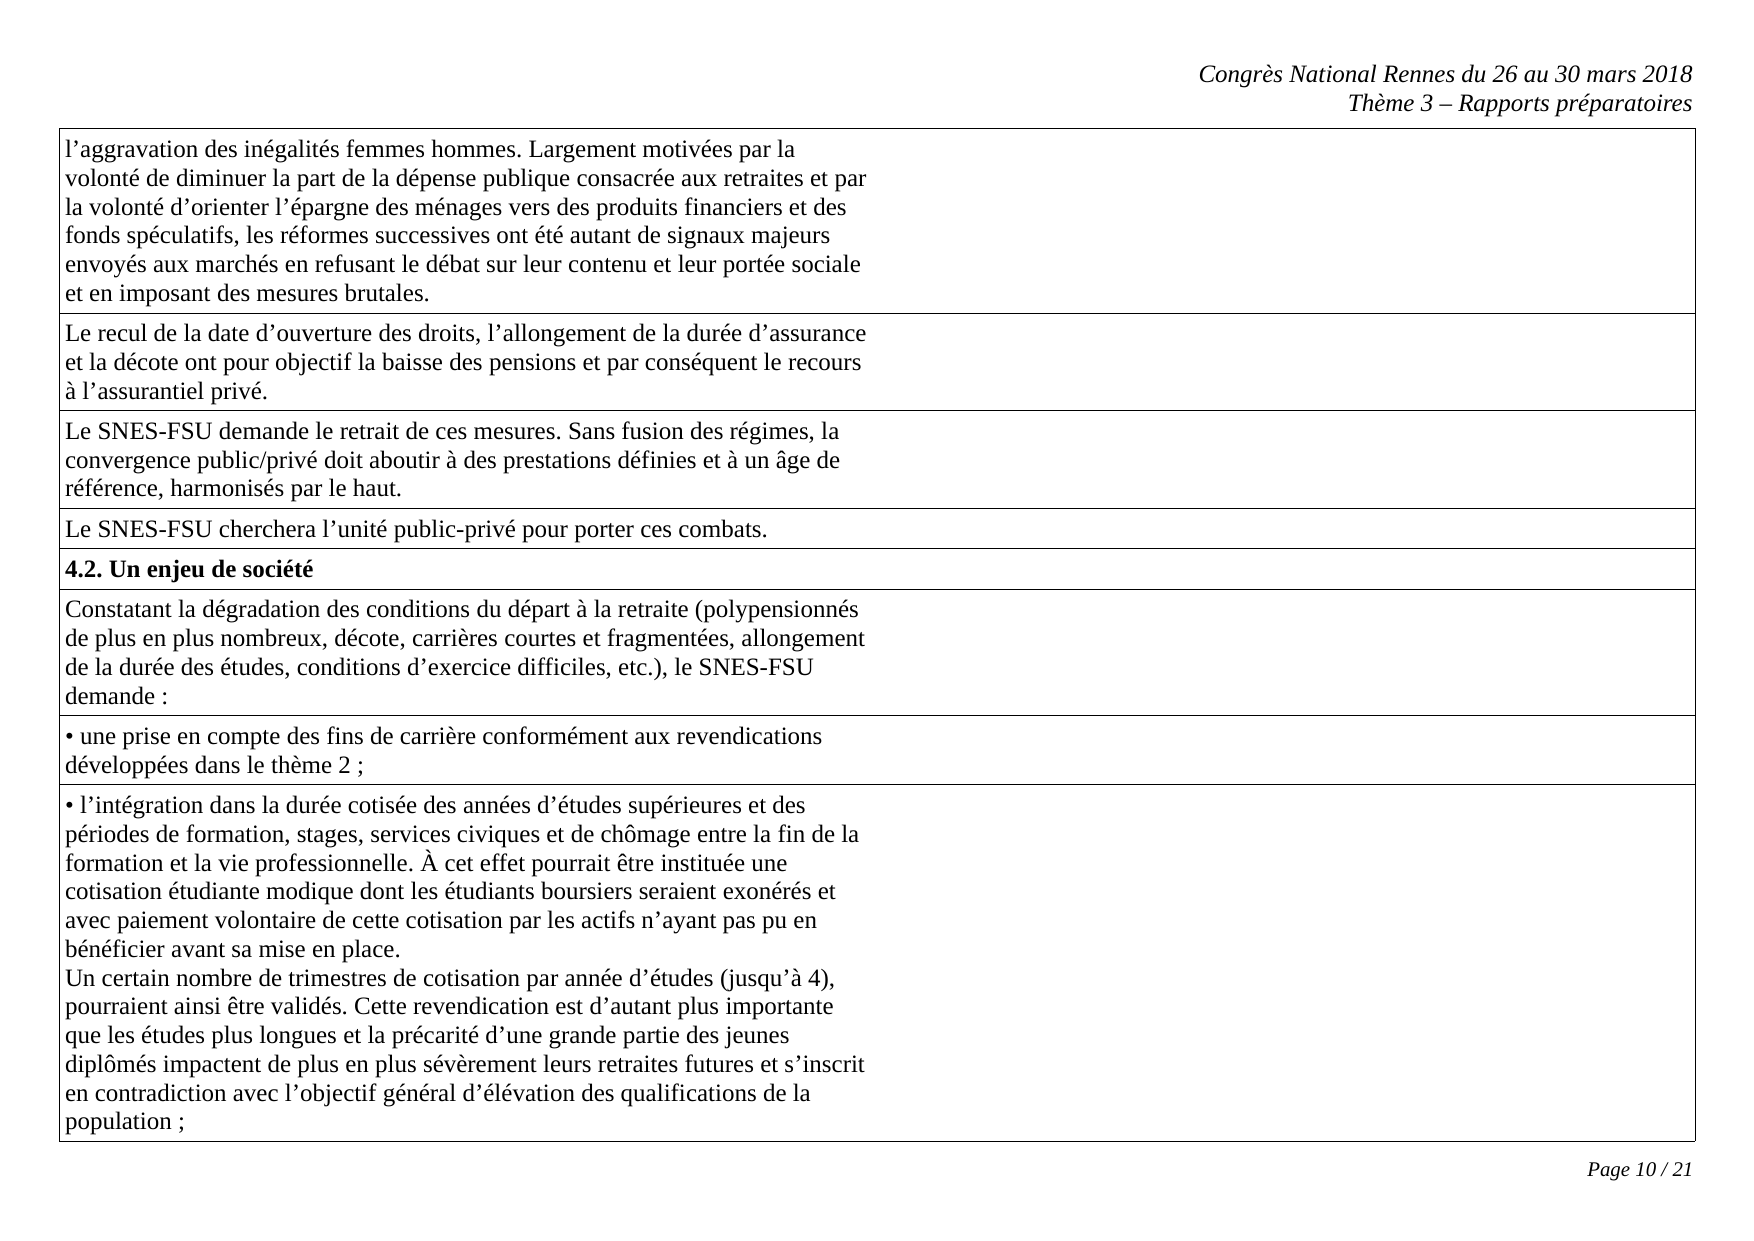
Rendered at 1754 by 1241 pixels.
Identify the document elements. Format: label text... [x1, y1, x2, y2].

table_cell [877, 314, 1695, 410]
table_cell [877, 549, 1695, 589]
table_cell [877, 590, 1695, 715]
table_cell • une prise en compte des fins de carrière conformément aux revendications développées dans le thème 2 ; [60, 716, 877, 784]
table_cell Le recul de la date d’ouverture des droits, l’allongement de la durée d’assurance et la décote ont pour objectif la baisse des pensions et par conséquent le recours à l’assurantiel privé. [60, 314, 877, 410]
table_cell • l’intégration dans la durée cotisée des années d’études supérieures et des périodes de formation, stages, services civiques et de chômage entre la fin de la formation et la vie professionnelle. À cet effet pourrait être instituée une cotisation étudiante modique dont les étudiants boursiers seraient exonérés et avec paiement volontaire de cette cotisation par les actifs n’ayant pas pu en bénéficier avant sa mise en place. Un certain nombre de trimestres de cotisation par année d’études (jusqu’à 4), pourraient ainsi être validés. Cette revendication est d’autant plus importante que les études plus longues et la précarité d’une grande partie des jeunes diplômés impactent de plus en plus sévèrement leurs retraites futures et s’inscrit en contradiction avec l’objectif général d’élévation des qualifications de la population ; [60, 785, 877, 1141]
table_cell [877, 129, 1695, 312]
table_cell [877, 509, 1695, 548]
table_cell 4.2. Un enjeu de société [60, 549, 877, 589]
table_cell l’aggravation des inégalités femmes hommes. Largement motivées par la volonté de diminuer la part de la dépense publique consacrée aux retraites et par la volonté d’orienter l’épargne des ménages vers des produits financiers et des fonds spéculatifs, les réformes successives ont été autant de signaux majeurs envoyés aux marchés en refusant le débat sur leur contenu et leur portée sociale et en imposant des mesures brutales. [60, 129, 877, 312]
table_cell [877, 785, 1695, 1141]
table_cell [877, 411, 1695, 508]
table_cell Le SNES-FSU cherchera l’unité public-privé pour porter ces combats. [60, 509, 877, 548]
table_cell Le SNES-FSU demande le retrait de ces mesures. Sans fusion des régimes, la convergence public/privé doit aboutir à des prestations définies et à un âge de référence, harmonisés par le haut. [60, 411, 877, 508]
table_cell Constatant la dégradation des conditions du départ à la retraite (polypensionnés de plus en plus nombreux, décote, carrières courtes et fragmentées, allongement de la durée des études, conditions d’exercice difficiles, etc.), le SNES-FSU demande : [60, 590, 877, 715]
table_cell [877, 716, 1695, 784]
